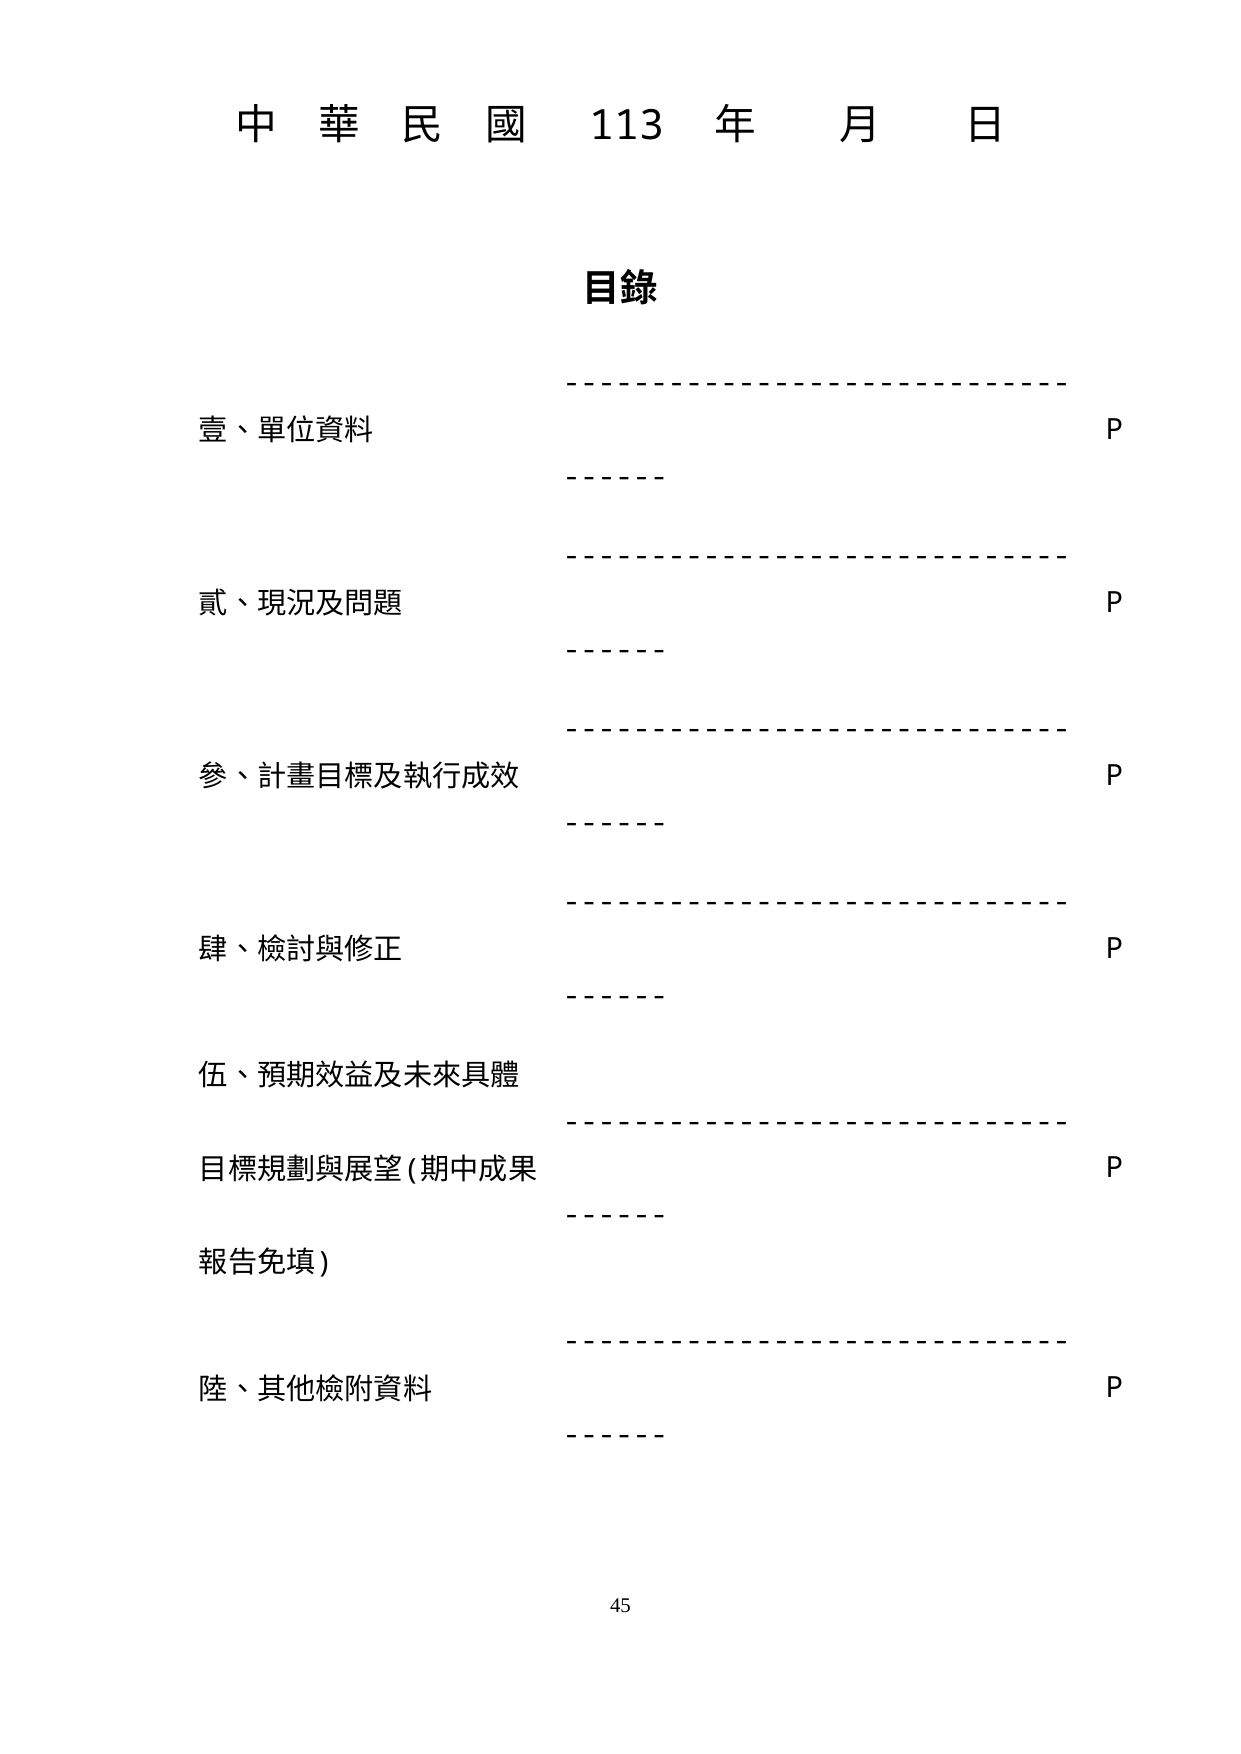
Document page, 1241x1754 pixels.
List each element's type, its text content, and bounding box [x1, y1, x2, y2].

table_cell 參、計畫目標及執行成效 [188, 685, 551, 858]
table_cell ----------------------------------- [551, 685, 1094, 858]
table_cell P [1094, 858, 1191, 1031]
table_cell ----------------------------------- [551, 1031, 1094, 1298]
table_cell P [1094, 685, 1191, 858]
table_cell P [1094, 1298, 1191, 1471]
table_cell ----------------------------------- [551, 858, 1094, 1031]
table_cell P [1094, 1031, 1191, 1298]
table_cell ----------------------------------- [551, 513, 1094, 685]
text 中 華 民 國 113 年 月 日 [187, 91, 1053, 151]
text 目錄 [187, 258, 1053, 312]
table_header 壹、單位資料 [188, 340, 551, 512]
table_header P [1094, 340, 1191, 512]
table_cell P [1094, 513, 1191, 685]
table_header ----------------------------------- [551, 340, 1094, 512]
table_cell 貳、現況及問題 [188, 513, 551, 685]
table_cell 伍、預期效益及未來具體目標規劃與展望(期中成果報告免填) [188, 1031, 551, 1298]
table_cell ----------------------------------- [551, 1298, 1094, 1471]
table_cell 肆、檢討與修正 [188, 858, 551, 1031]
table_cell 陸、其他檢附資料 [188, 1298, 551, 1471]
